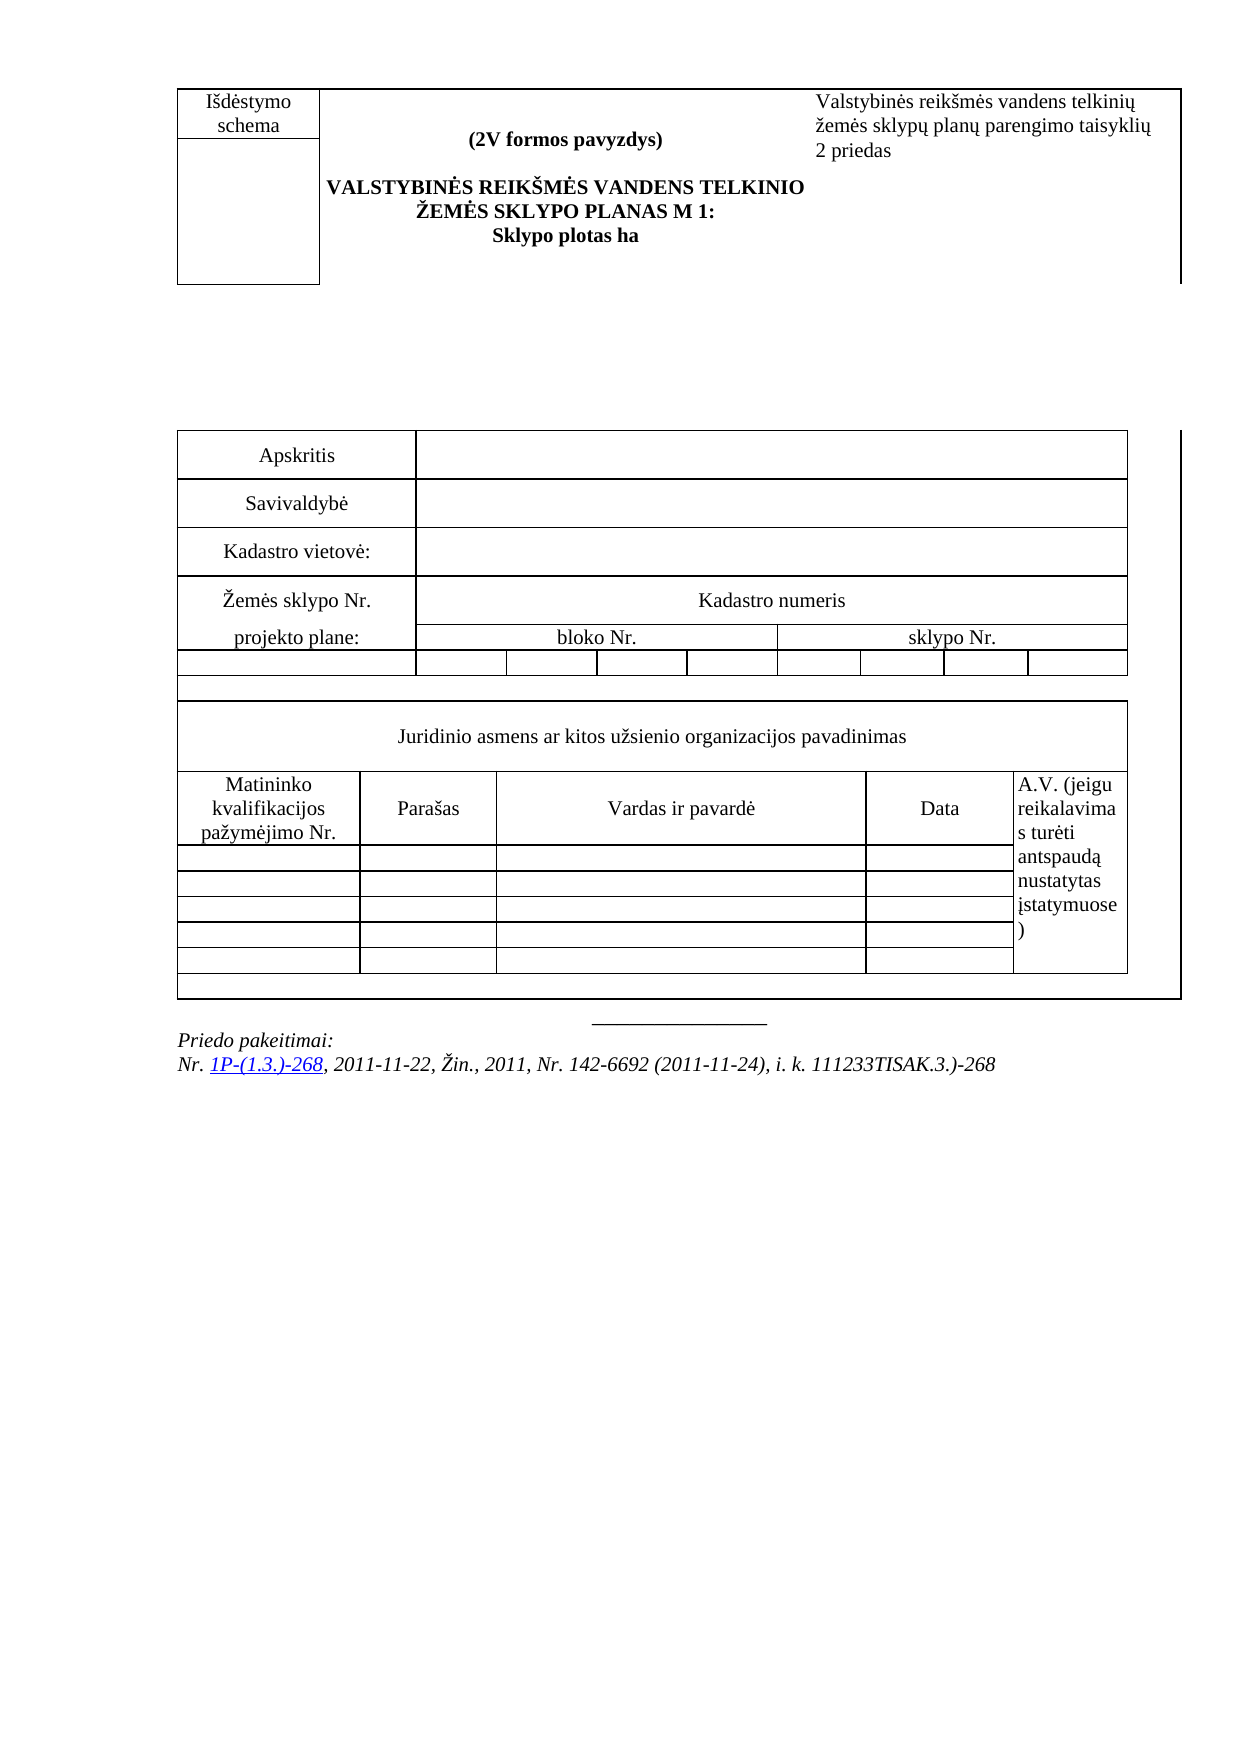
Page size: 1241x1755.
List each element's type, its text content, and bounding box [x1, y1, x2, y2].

table_cell [778, 651, 860, 675]
table_cell [1160, 186, 1180, 284]
table_cell [497, 872, 865, 896]
table_cell projekto plane: [178, 624, 415, 649]
table_cell [361, 923, 496, 947]
table_cell Parašas [361, 772, 496, 844]
table_cell [361, 897, 496, 921]
table_cell [1128, 973, 1180, 998]
table_cell Kadastro vietovė: [178, 528, 415, 575]
table_cell [361, 948, 496, 972]
table_cell [1128, 649, 1180, 675]
table_cell [1128, 478, 1180, 527]
text Priedo pakeitimai: [177, 1028, 1181, 1052]
table_cell [1128, 896, 1180, 921]
table_header Išdėstymo schema [178, 90, 319, 137]
table_cell [1029, 651, 1127, 675]
text Nr. 1P-(1.3.)-268, 2011-11-22, Žin., 2011, Nr. 142-6692 (2011-11-24), i. k. 111233TISAK.3.)-268 [177, 1052, 1181, 1076]
table_cell [417, 651, 506, 675]
table_header [1128, 430, 1180, 478]
table_cell [178, 676, 1127, 700]
table_cell [178, 651, 415, 675]
table_cell [1128, 527, 1180, 575]
table_cell [178, 923, 359, 947]
table_cell [1128, 771, 1180, 844]
table_cell [497, 948, 865, 972]
table_cell Data [867, 772, 1013, 844]
table_cell A.V. (jeigu reikalavimas turėti antspaudą nustatytas įstatymuose) [1014, 772, 1127, 972]
table_cell [1128, 675, 1180, 700]
table_cell Savivaldybė [178, 480, 415, 527]
table_cell [1128, 921, 1180, 947]
table_cell [1128, 575, 1180, 623]
table_cell [1128, 624, 1180, 649]
table_cell Kadastro numeris [417, 577, 1127, 623]
table_cell [861, 651, 943, 675]
table_header [1160, 90, 1180, 186]
table_cell [178, 897, 359, 921]
table_cell [945, 651, 1027, 675]
table_cell [178, 139, 319, 284]
text ______________ [177, 1000, 1181, 1028]
table_cell [867, 923, 1013, 947]
table_cell [867, 948, 1013, 972]
table_cell Matininko kvalifikacijos pažymėjimo Nr. [178, 772, 359, 844]
table_cell [361, 846, 496, 870]
table_cell [361, 872, 496, 896]
table_cell [1128, 947, 1180, 972]
table_cell [1128, 700, 1180, 771]
table_header Valstybinės reikšmės vandens telkinių žemės sklypų planų parengimo taisyklių 2 priedas [811, 90, 1160, 186]
table_cell [598, 651, 686, 675]
table_cell bloko Nr. [417, 625, 777, 649]
table_cell [688, 651, 777, 675]
table_cell [178, 872, 359, 896]
table_cell sklypo Nr. [778, 625, 1127, 649]
table_cell [1128, 870, 1180, 896]
table_cell [178, 974, 1127, 998]
table_cell Vardas ir pavardė [497, 772, 865, 844]
table_cell [507, 651, 596, 675]
table_cell [417, 480, 1127, 527]
table_header Apskritis [178, 431, 415, 478]
table_cell Juridinio asmens ar kitos užsienio organizacijos pavadinimas [178, 702, 1127, 771]
table_cell [497, 846, 865, 870]
table_cell [867, 846, 1013, 870]
table_cell [497, 897, 865, 921]
table_cell [867, 872, 1013, 896]
table_cell [867, 897, 1013, 921]
table_cell [1128, 844, 1180, 870]
table_cell [178, 948, 359, 972]
table_cell [811, 186, 1160, 284]
table_cell [178, 846, 359, 870]
table_cell Žemės sklypo Nr. [178, 577, 415, 623]
table_header (2V formos pavyzdys) VALSTYBINĖS REIKŠMĖS VANDENS TELKINIO ŽEMĖS SKLYPO PLANAS M 1: Sklypo plotas ha [320, 90, 811, 284]
table_header [417, 431, 1127, 478]
table_cell [417, 528, 1127, 575]
table_cell [497, 923, 865, 947]
